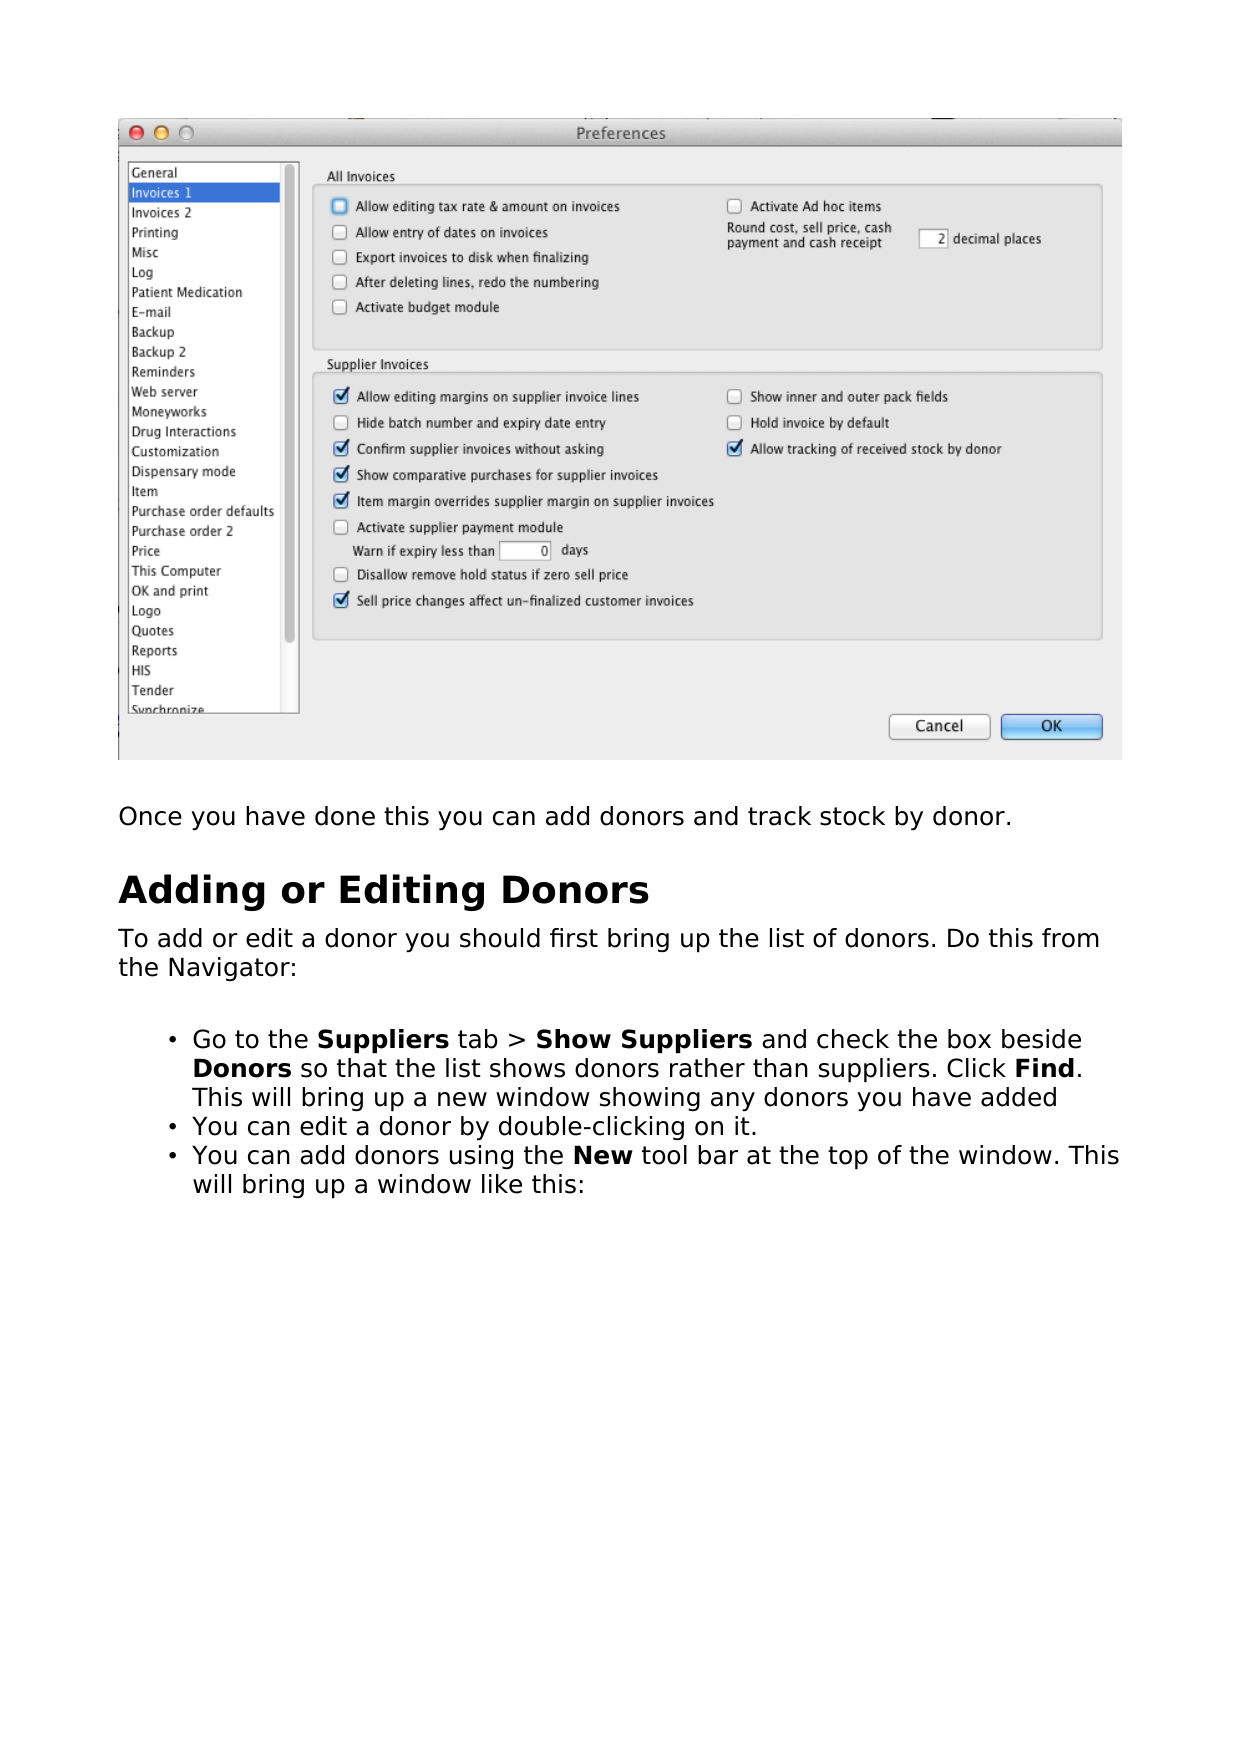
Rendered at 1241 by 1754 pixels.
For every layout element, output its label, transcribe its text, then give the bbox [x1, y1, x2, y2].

text To add or edit a donor you should first bring up the list of donors. Do this from the Navigator: [118, 924, 1122, 983]
picture [118, 118, 1123, 760]
list You can add donors using the New tool bar at the top of the window. This will bring up a window like this: [177, 1141, 1122, 1200]
subtitle Adding or Editing Donors [118, 868, 1122, 912]
text Once you have done this you can add donors and track stock by donor. [118, 802, 1122, 831]
list You can edit a donor by double-clicking on it. [177, 1112, 1122, 1141]
list Go to the Suppliers tab > Show Suppliers and check the box beside Donors so that the list shows donors rather than suppliers. Click Find. This will bring up a new window showing any donors you have added [177, 1025, 1122, 1112]
